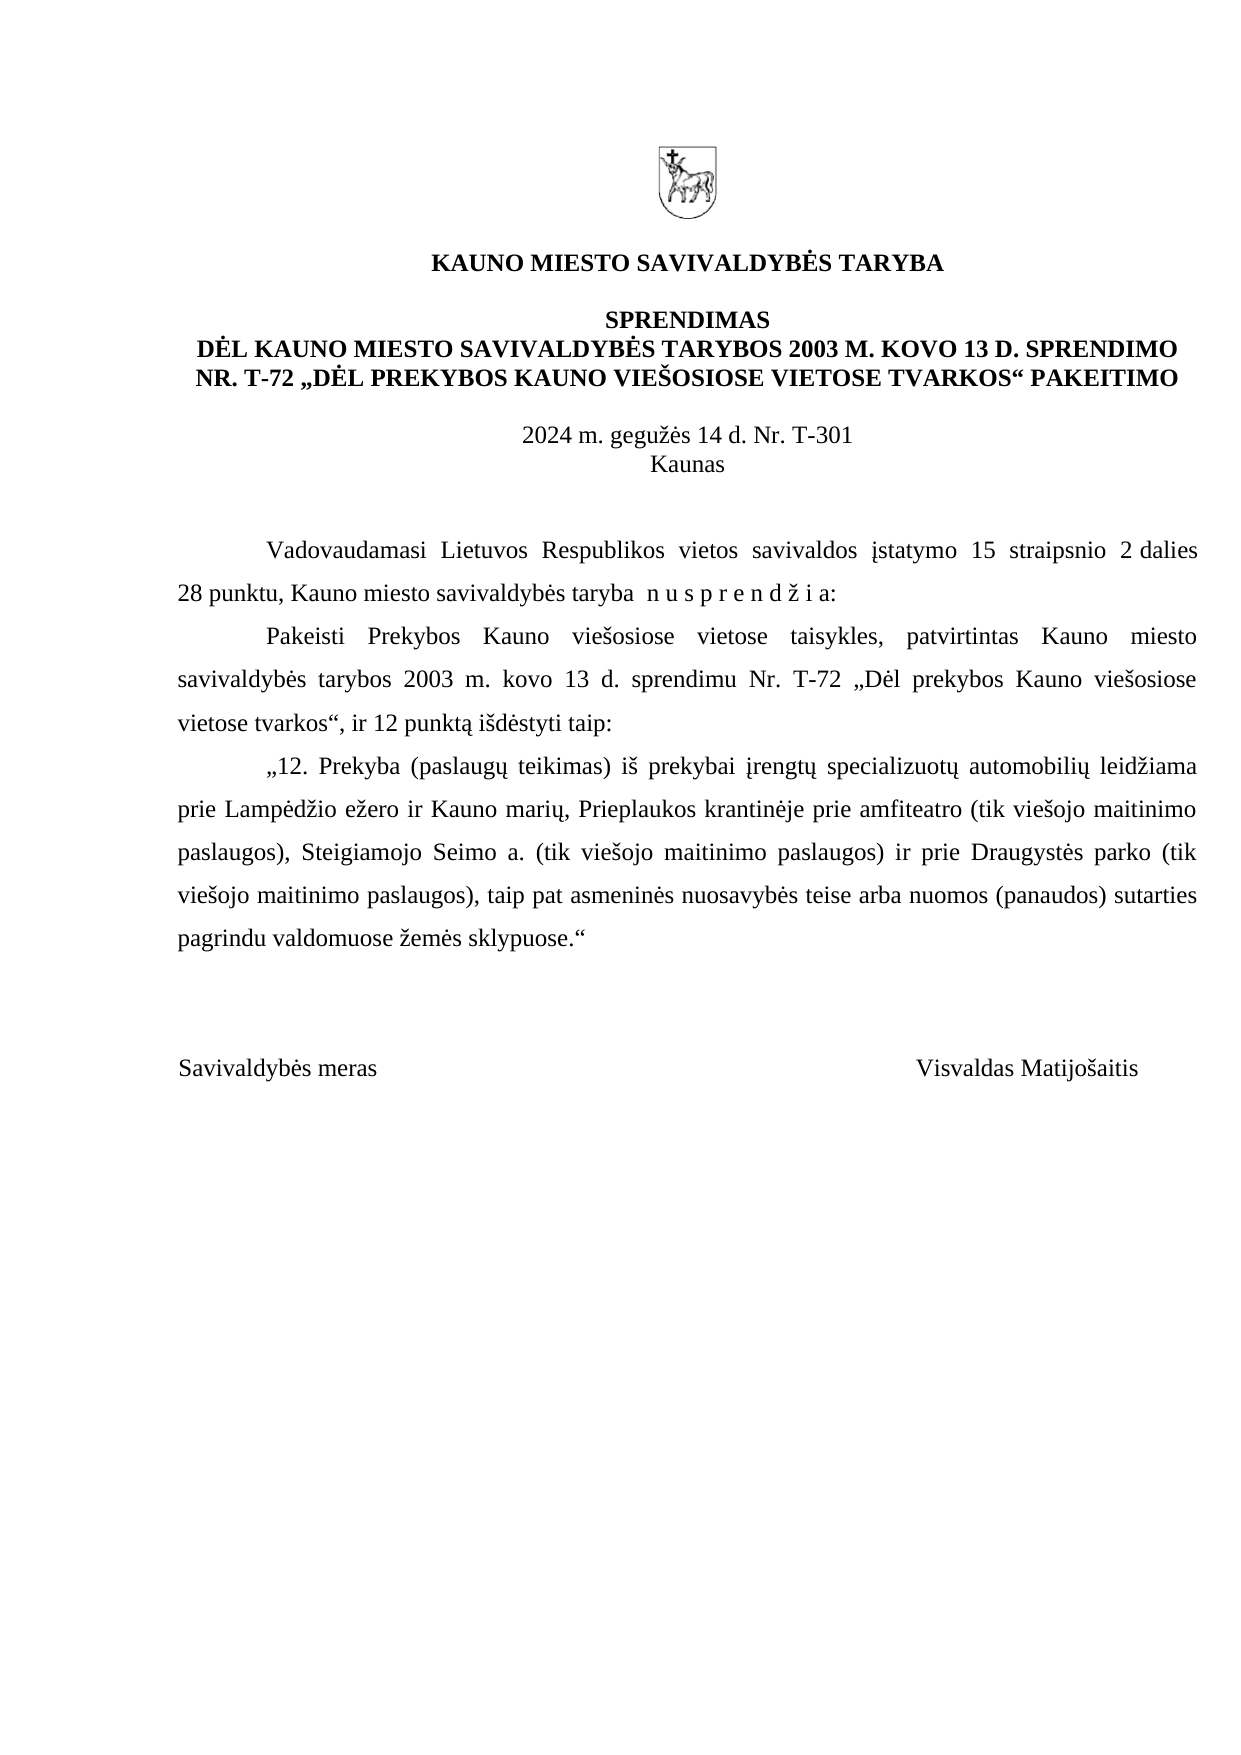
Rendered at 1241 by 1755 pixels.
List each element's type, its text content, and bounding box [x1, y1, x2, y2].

text 2024 m. gegužės 14 d. Nr. T-301 [177, 420, 1198, 449]
text Savivaldybės meras Visvaldas Matijošaitis [178, 1053, 1198, 1081]
text KAUNO MIESTO SAVIVALDYBĖS TARYBA [177, 248, 1198, 276]
text SPRENDIMAS [177, 305, 1198, 334]
text Vadovaudamasi Lietuvos Respublikos vietos savivaldos įstatymo 15 straipsnio 2 dalies 28 punktu, Kauno miesto savivaldybės taryba n u s p r e n d ž i a: [177, 535, 1198, 607]
text Pakeisti Prekybos Kauno viešosiose vietose taisykles, patvirtintas Kauno miesto savivaldybės tarybos 2003 m. kovo 13 d. sprendimu Nr. T-72 „Dėl prekybos Kauno viešosiose vietose tvarkos“, ir 12 punktą išdėstyti taip: [177, 621, 1198, 736]
text „12. Prekyba (paslaugų teikimas) iš prekybai įrengtų specializuotų automobilių leidžiama prie Lampėdžio ežero ir Kauno marių, Prieplaukos krantinėje prie amfiteatro (tik viešojo maitinimo paslaugos), Steigiamojo Seimo a. (tik viešojo maitinimo paslaugos) ir prie Draugystės parko (tik viešojo maitinimo paslaugos), taip pat asmeninės nuosavybės teise arba nuomos (panaudos) sutarties pagrindu valdomuose žemės sklypuose.“ [177, 751, 1198, 952]
text DĖL KAUNO MIESTO SAVIVALDYBĖS TARYBOS 2003 M. KOVO 13 D. SPRENDIMO NR. T-72 „DĖL PREKYBOS KAUNO VIEŠOSIOSE VIETOSE TVARKOS“ PAKEITIMO [177, 334, 1198, 391]
text Kaunas [177, 449, 1198, 478]
